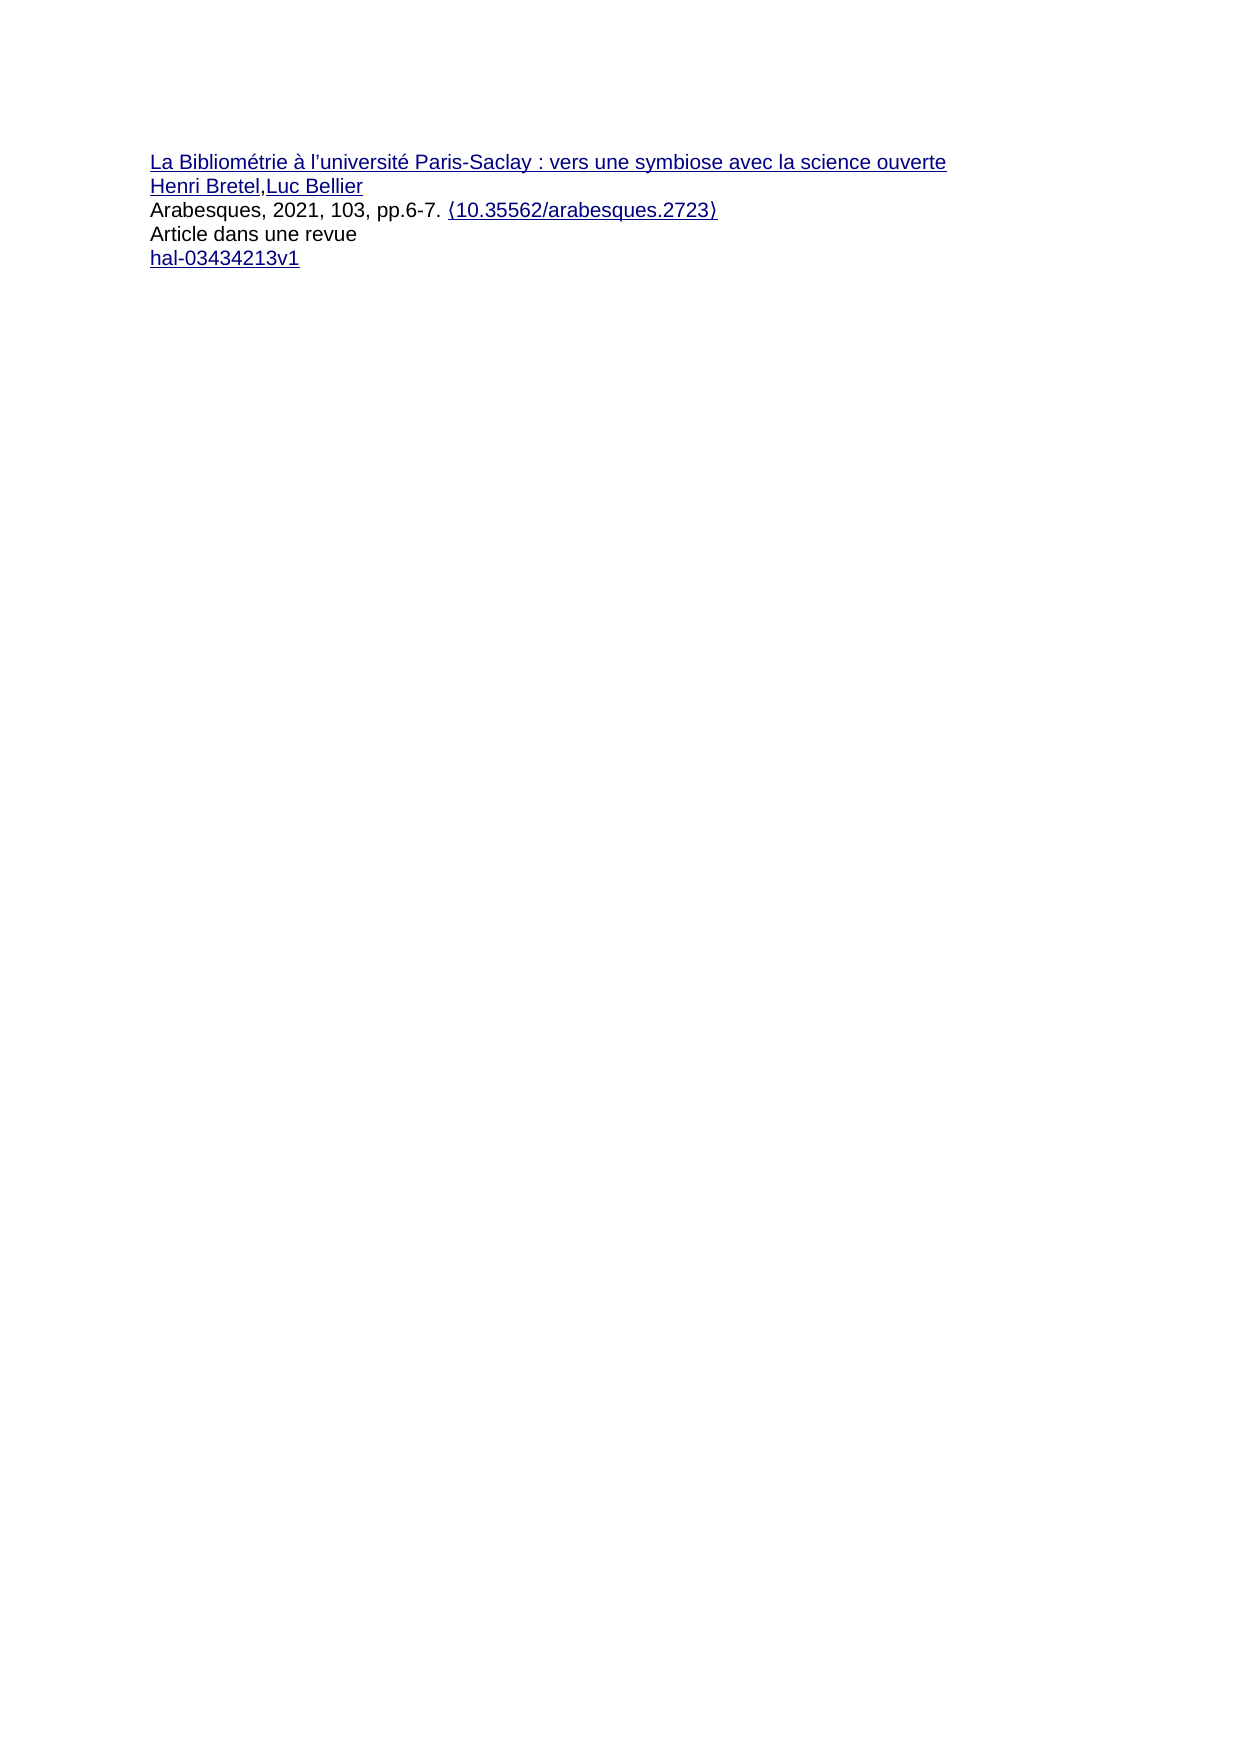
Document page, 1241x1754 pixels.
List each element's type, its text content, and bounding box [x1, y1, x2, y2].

table_header La Bibliométrie à l’université Paris-Saclay : vers une symbiose avec la science ouverte Henri Bretel,Luc Bellier Arabesques, 2021, 103, pp.6-7. ⟨10.35562/arabesques.2723⟩ Article dans une revue hal-03434213v1 [150, 150, 1090, 270]
